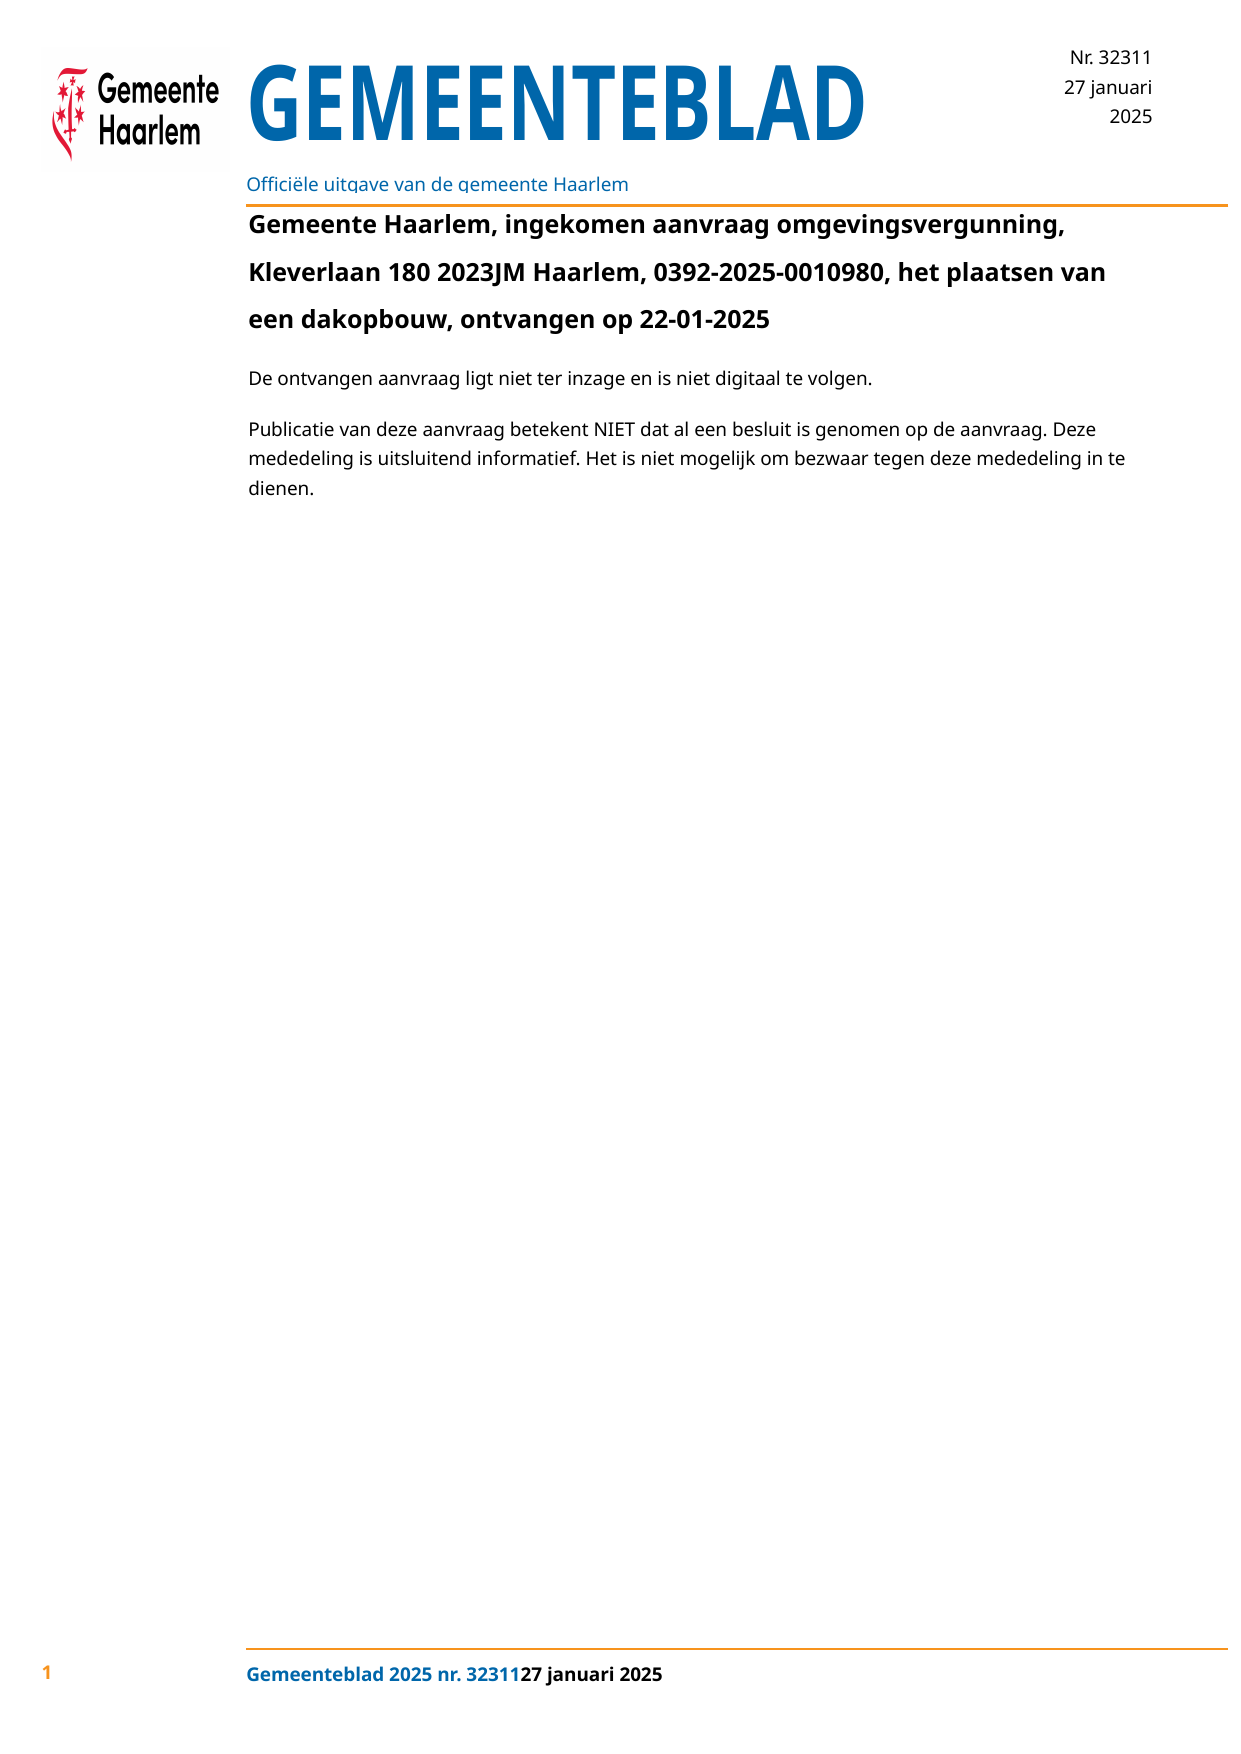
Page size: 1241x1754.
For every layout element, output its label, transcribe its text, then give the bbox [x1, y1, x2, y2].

text De ontvangen aanvraag ligt niet ter inzage en is niet digitaal te volgen. [248, 366, 1152, 391]
picture [41, 47, 231, 172]
text Gemeente Haarlem, ingekomen aanvraag omgevingsvergunning, Kleverlaan 180 2023JM Haarlem, 0392-2025-0010980, het plaatsen van een dakopbouw, ontvangen op 22-01-2025 [248, 207, 1152, 336]
text Publicatie van deze aanvraag betekent NIET dat al een besluit is genomen op de aanvraag. Deze mededeling is uitsluitend informatief. Het is niet mogelijk om bezwaar tegen deze mededeling in te dienen. [248, 416, 1152, 501]
